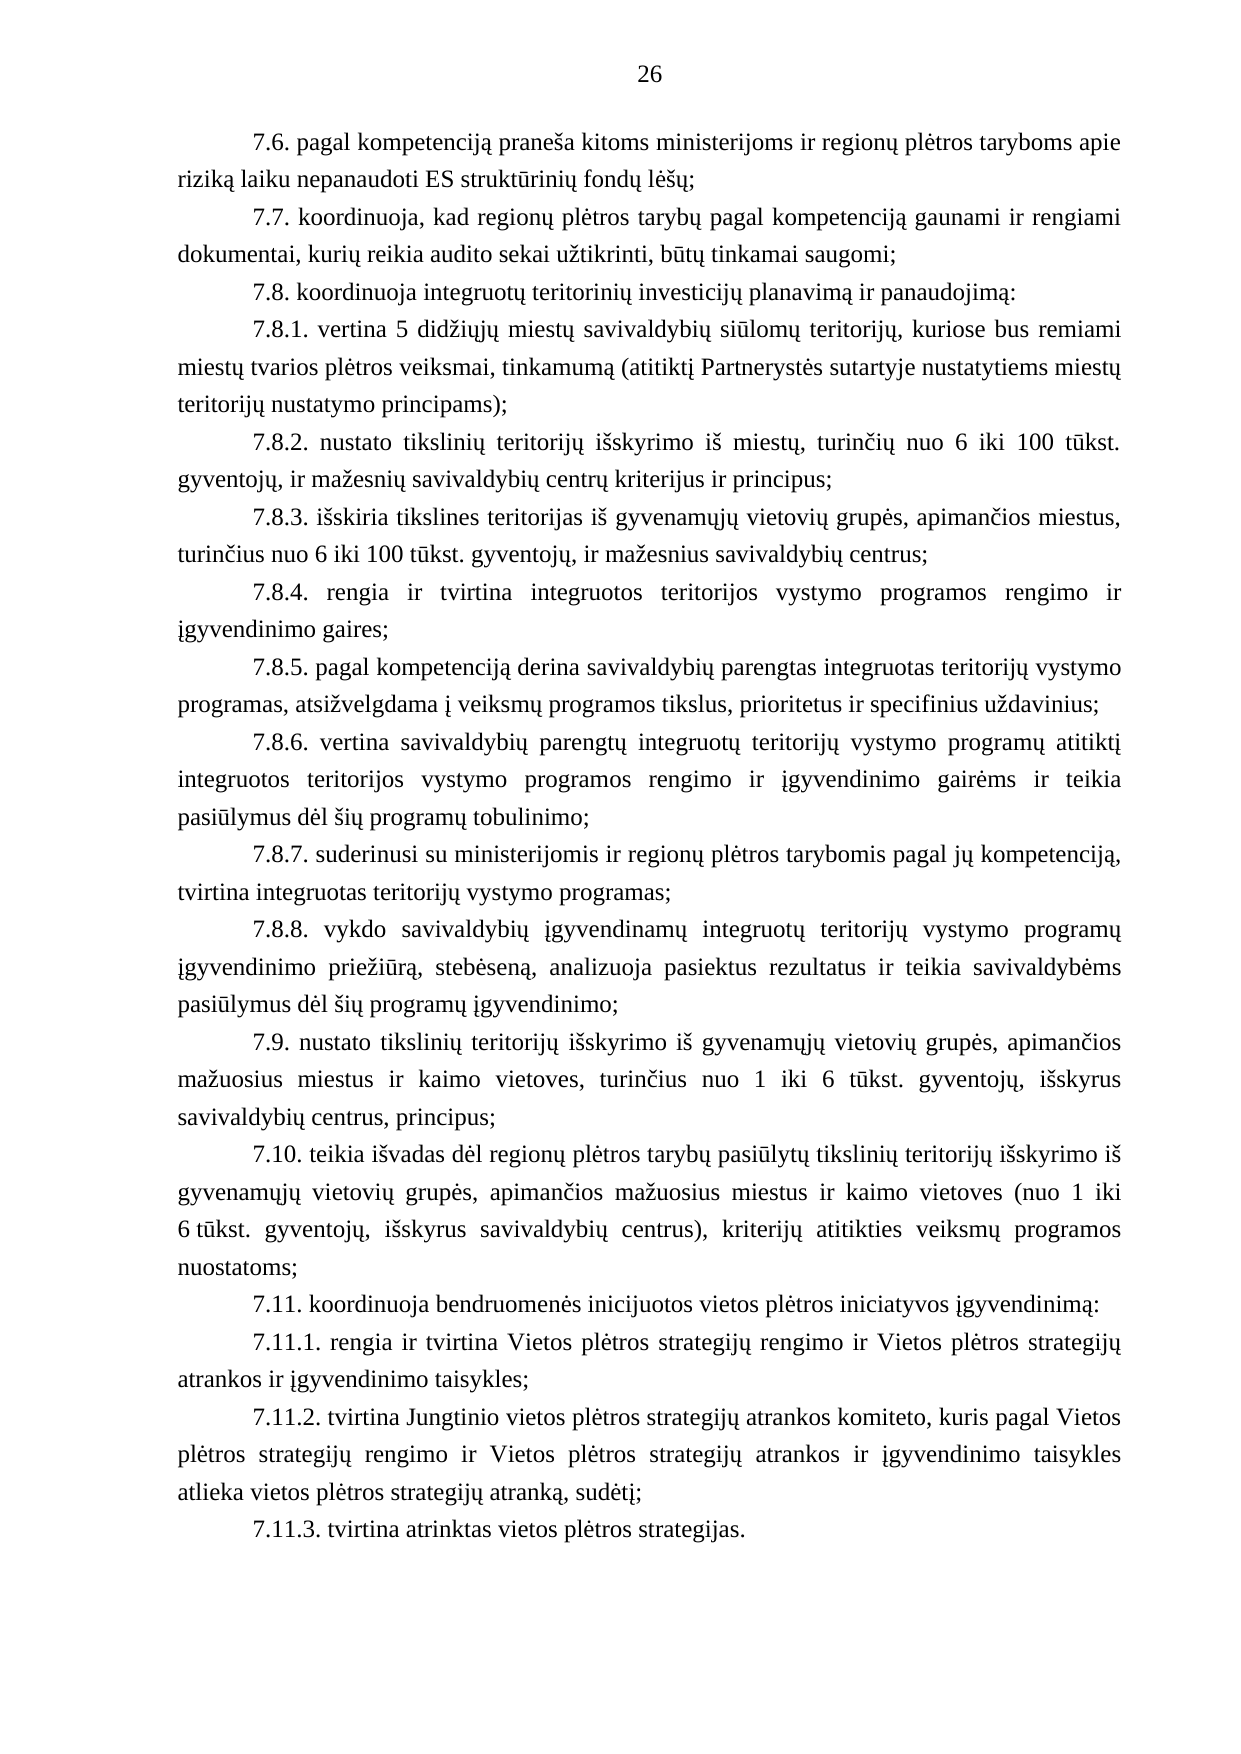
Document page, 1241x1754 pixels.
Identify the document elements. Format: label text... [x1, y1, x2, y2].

text 7.8.4. rengia ir tvirtina integruotos teritorijos vystymo programos rengimo ir įgyvendinimo gaires; [177, 568, 1122, 643]
text 7.8.7. suderinusi su ministerijomis ir regionų plėtros tarybomis pagal jų kompetenciją, tvirtina integruotas teritorijų vystymo programas; [177, 831, 1122, 906]
text 7.10. teikia išvadas dėl regionų plėtros tarybų pasiūlytų tikslinių teritorijų išskyrimo iš gyvenamųjų vietovių grupės, apimančios mažuosius miestus ir kaimo vietoves (nuo 1 iki 6 tūkst. gyventojų, išskyrus savivaldybių centrus), kriterijų atitikties veiksmų programos nuostatoms; [177, 1131, 1122, 1281]
text 7.8.1. vertina 5 didžiųjų miestų savivaldybių siūlomų teritorijų, kuriose bus remiami miestų tvarios plėtros veiksmai, tinkamumą (atitiktį Partnerystės sutartyje nustatytiems miestų teritorijų nustatymo principams); [177, 306, 1122, 418]
text 7.8.8. vykdo savivaldybių įgyvendinamų integruotų teritorijų vystymo programų įgyvendinimo priežiūrą, stebėseną, analizuoja pasiektus rezultatus ir teikia savivaldybėms pasiūlymus dėl šių programų įgyvendinimo; [177, 906, 1122, 1018]
text 7.6. pagal kompetenciją praneša kitoms ministerijoms ir regionų plėtros taryboms apie riziką laiku nepanaudoti ES struktūrinių fondų lėšų; [177, 118, 1122, 193]
text 7.8.3. išskiria tikslines teritorijas iš gyvenamųjų vietovių grupės, apimančios miestus, turinčius nuo 6 iki 100 tūkst. gyventojų, ir mažesnius savivaldybių centrus; [177, 493, 1122, 568]
text 7.8.5. pagal kompetenciją derina savivaldybių parengtas integruotas teritorijų vystymo programas, atsižvelgdama į veiksmų programos tikslus, prioritetus ir specifinius uždavinius; [177, 643, 1122, 718]
text 7.11.1. rengia ir tvirtina Vietos plėtros strategijų rengimo ir Vietos plėtros strategijų atrankos ir įgyvendinimo taisykles; [177, 1318, 1122, 1393]
text 7.11. koordinuoja bendruomenės inicijuotos vietos plėtros iniciatyvos įgyvendinimą: [177, 1281, 1122, 1318]
text 7.11.2. tvirtina Jungtinio vietos plėtros strategijų atrankos komiteto, kuris pagal Vietos plėtros strategijų rengimo ir Vietos plėtros strategijų atrankos ir įgyvendinimo taisykles atlieka vietos plėtros strategijų atranką, sudėtį; [177, 1393, 1122, 1506]
text 7.7. koordinuoja, kad regionų plėtros tarybų pagal kompetenciją gaunami ir rengiami dokumentai, kurių reikia audito sekai užtikrinti, būtų tinkamai saugomi; [177, 193, 1122, 268]
text 7.11.3. tvirtina atrinktas vietos plėtros strategijas. [177, 1506, 1122, 1543]
text 7.8.2. nustato tikslinių teritorijų išskyrimo iš miestų, turinčių nuo 6 iki 100 tūkst. gyventojų, ir mažesnių savivaldybių centrų kriterijus ir principus; [177, 418, 1122, 493]
text 7.8.6. vertina savivaldybių parengtų integruotų teritorijų vystymo programų atitiktį integruotos teritorijos vystymo programos rengimo ir įgyvendinimo gairėms ir teikia pasiūlymus dėl šių programų tobulinimo; [177, 718, 1122, 831]
text 7.9. nustato tikslinių teritorijų išskyrimo iš gyvenamųjų vietovių grupės, apimančios mažuosius miestus ir kaimo vietoves, turinčius nuo 1 iki 6 tūkst. gyventojų, išskyrus savivaldybių centrus, principus; [177, 1018, 1122, 1131]
text 7.8. koordinuoja integruotų teritorinių investicijų planavimą ir panaudojimą: [177, 268, 1122, 306]
